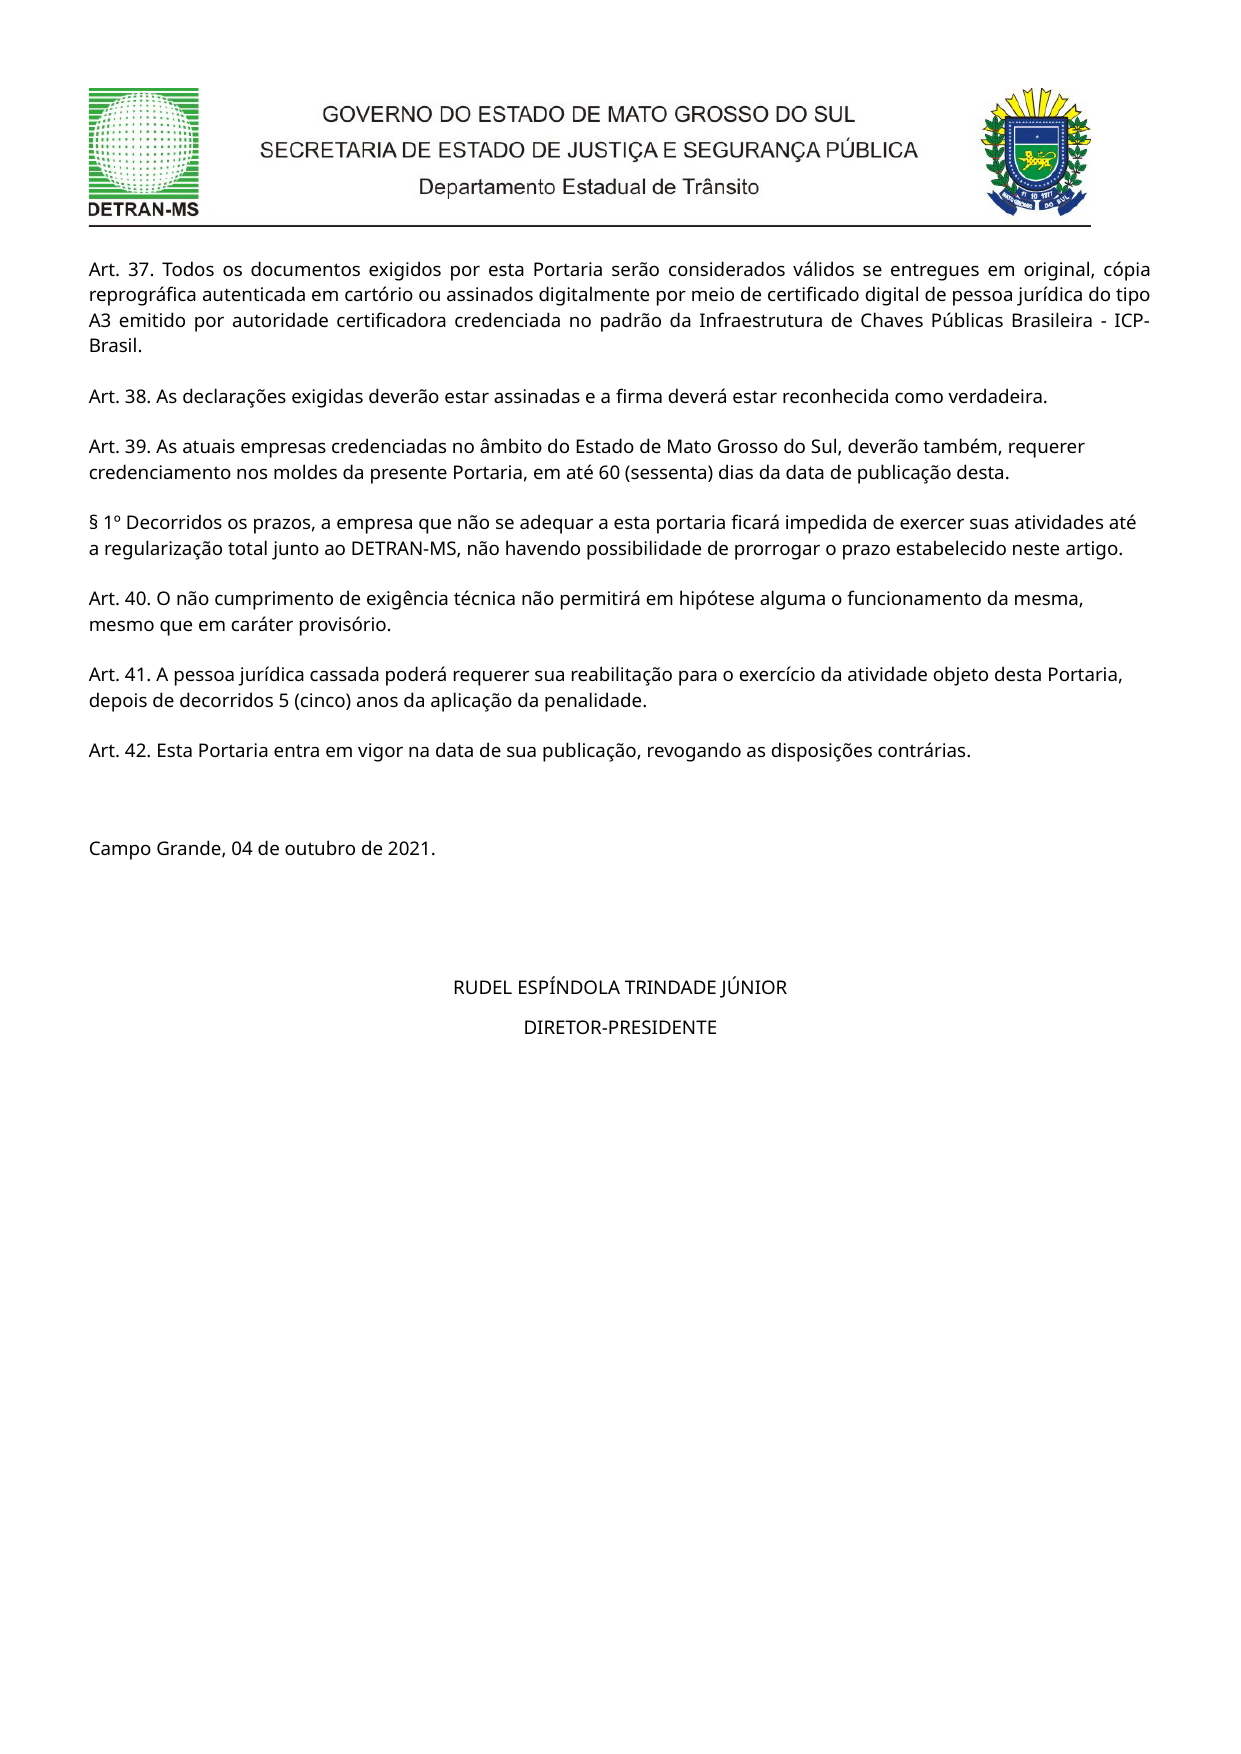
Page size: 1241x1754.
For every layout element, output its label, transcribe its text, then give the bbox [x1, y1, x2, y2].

picture [89, 88, 1091, 227]
text DIRETOR-PRESIDENTE [88, 1014, 1152, 1039]
text Art. 41. A pessoa jurídica cassada poderá requerer sua reabilitação para o exercício da atividade objeto desta Portaria, depois de decorridos 5 (cinco) anos da aplicação da penalidade. [88, 662, 1152, 713]
text RUDEL ESPÍNDOLA TRINDADE JÚNIOR [88, 974, 1152, 999]
list Art. 37. Todos os documentos exigidos por esta Portaria serão considerados válidos se entregues em original, cópia reprográfica autenticada em cartório ou assinados digitalmente por meio de certificado digital de pessoa jurídica do tipo A3 emitido por autoridade certificadora credenciada no padrão da Infraestrutura de Chaves Públicas Brasileira - ICP-Brasil. [88, 256, 1152, 358]
text Art. 40. O não cumprimento de exigência técnica não permitirá em hipótese alguma o funcionamento da mesma, mesmo que em caráter provisório. [88, 586, 1152, 637]
text Art. 39. As atuais empresas credenciadas no âmbito do Estado de Mato Grosso do Sul, deverão também, requerer credenciamento nos moldes da presente Portaria, em até 60 (sessenta) dias da data de publicação desta. [88, 434, 1152, 485]
text § 1º Decorridos os prazos, a empresa que não se adequar a esta portaria ficará impedida de exercer suas atividades até a regularização total junto ao DETRAN-MS, não havendo possibilidade de prorrogar o prazo estabelecido neste artigo. [88, 510, 1152, 561]
text Art. 42. Esta Portaria entra em vigor na data de sua publicação, revogando as disposições contrárias. [88, 738, 1152, 763]
text Campo Grande, 04 de outubro de 2021. [88, 835, 1152, 860]
text Art. 38. As declarações exigidas deverão estar assinadas e a firma deverá estar reconhecida como verdadeira. [88, 383, 1152, 409]
